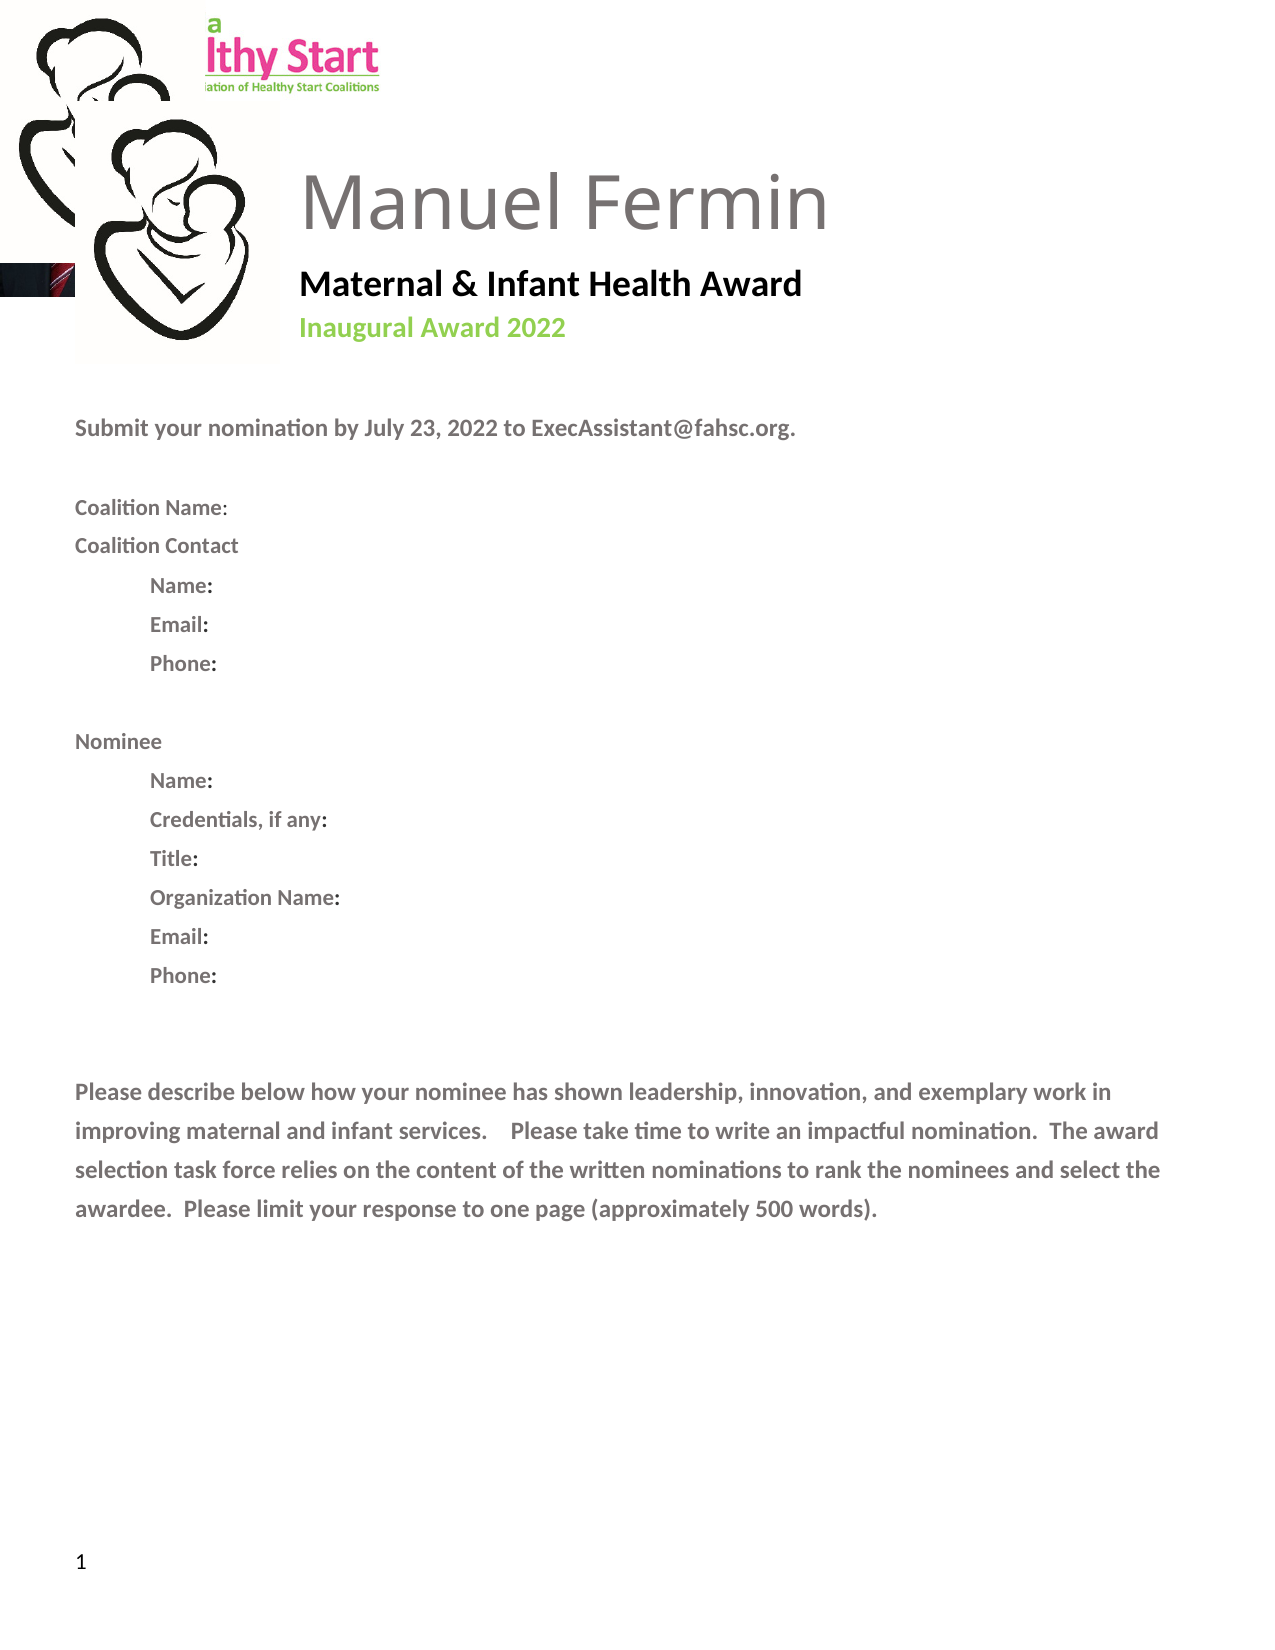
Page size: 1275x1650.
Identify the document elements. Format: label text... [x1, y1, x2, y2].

text Title: [75, 833, 1200, 872]
text Email: [75, 599, 1200, 638]
picture [0, 0, 381, 364]
text Inaugural Award 2022 [281, 309, 1200, 345]
text Organization Name: [75, 872, 1200, 911]
text Coalition Name: [75, 482, 1200, 521]
text Phone: [75, 638, 1200, 677]
text Credentials, if any: [75, 794, 1200, 833]
text Please describe below how your nominee has shown leadership, innovation, and exemplary work in improving maternal and infant services. Please take time to write an impactful nomination. The award selection task force relies on the content of the written nominations to rank the nominees and select the awardee. Please limit your response to one page (approximately 500 words). [75, 1067, 1200, 1224]
text Nominee [75, 716, 1200, 755]
subtitle Maternal & Infant Health Award [281, 260, 1200, 306]
text Phone: [75, 950, 1200, 989]
text Coalition Contact [75, 521, 1200, 560]
text Name: [75, 560, 1200, 599]
text Submit your nomination by July 23, 2022 to ExecAssistant@fahsc.org. [75, 403, 1200, 442]
text Email: [75, 911, 1200, 950]
text Name: [75, 755, 1200, 794]
subtitle Manuel Fermin [281, 149, 1200, 252]
